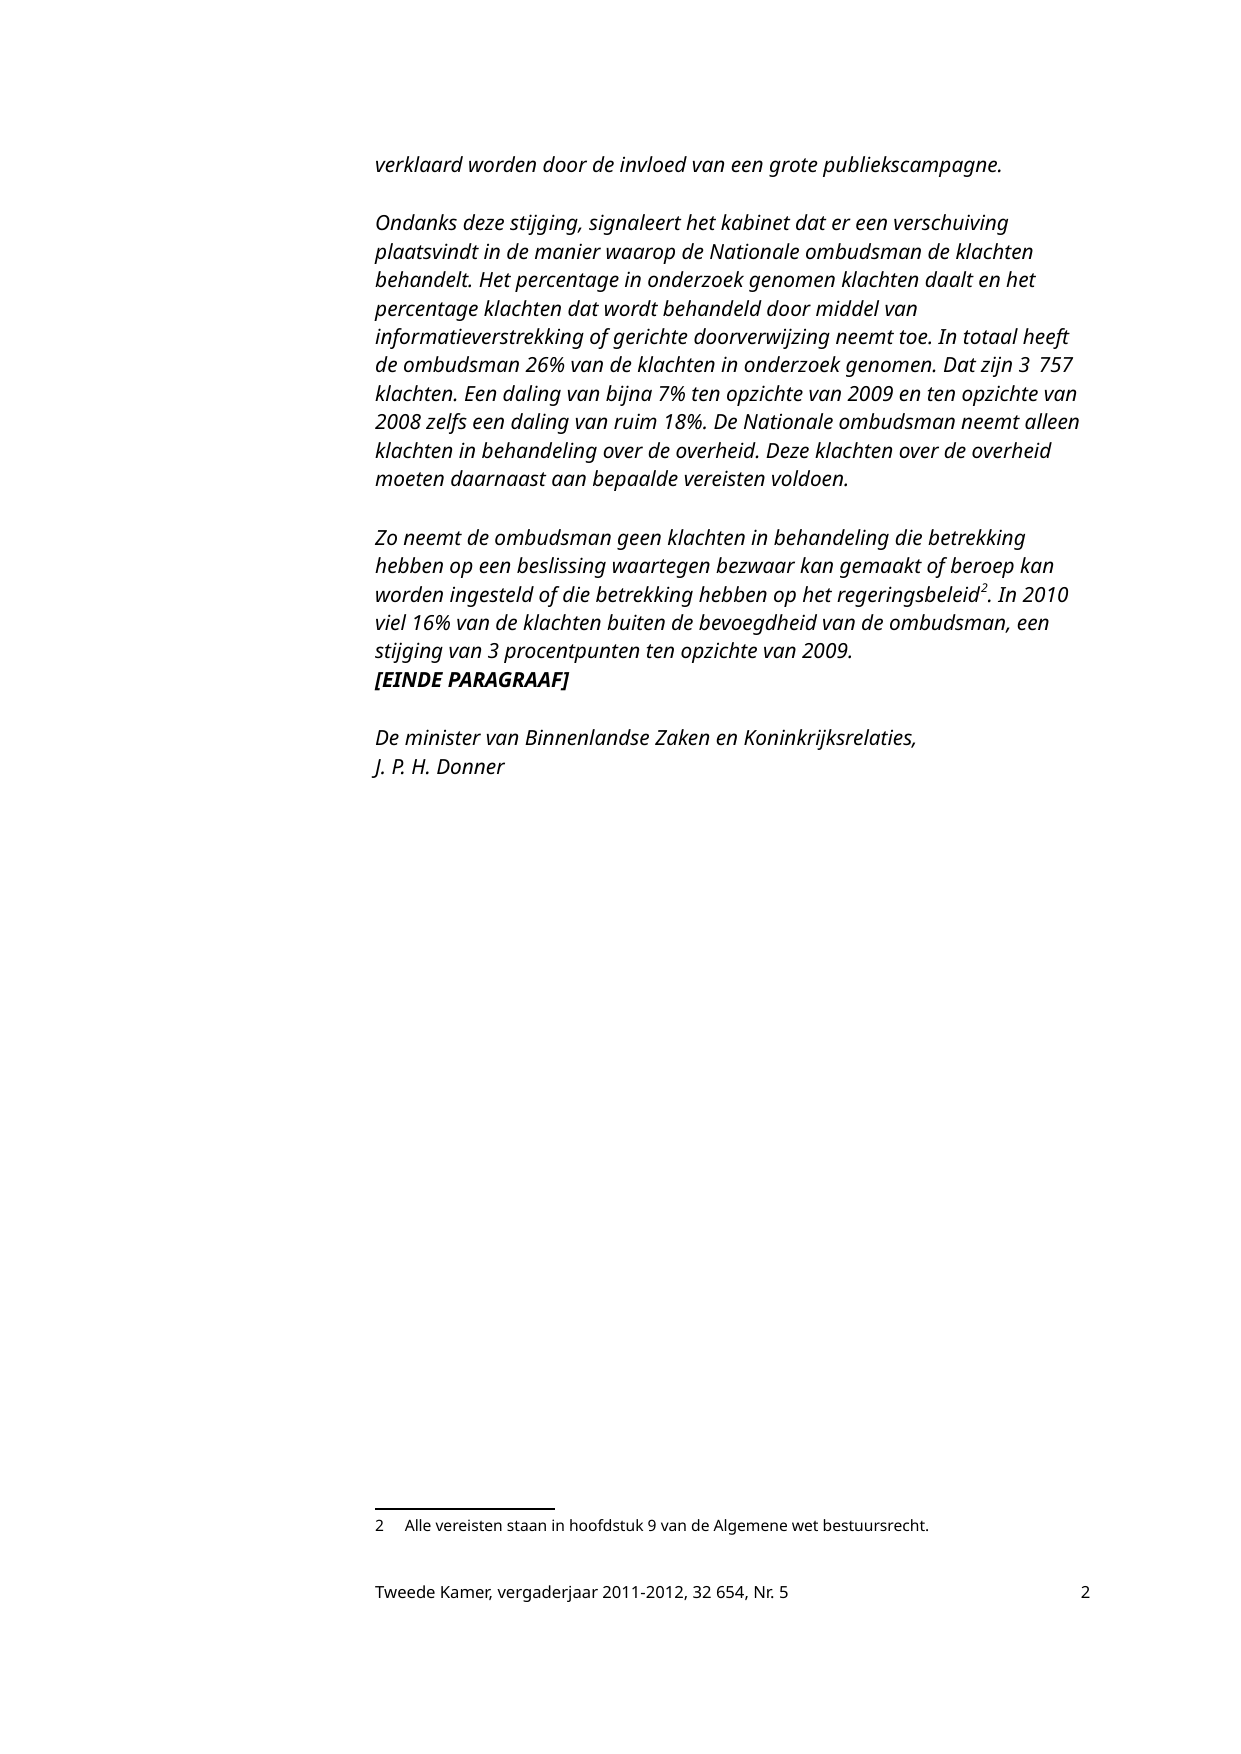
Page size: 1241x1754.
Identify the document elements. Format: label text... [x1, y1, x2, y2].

text verklaard worden door de invloed van een grote publiekscampagne. [375, 150, 1090, 178]
text J. P. H. Donner [375, 752, 1090, 780]
text Zo neemt de ombudsman geen klachten in behandeling die betrekking hebben op een beslissing waartegen bezwaar kan gemaakt of beroep kan worden ingesteld of die betrekking hebben op het regeringsbeleid. In 2010 viel 16% van de klachten buiten de bevoegdheid van de ombudsman, een stijging van 3 procentpunten ten opzichte van 2009. [375, 523, 1090, 665]
text Alle vereisten staan in hoofdstuk 9 van de Algemene wet bestuursrecht. [375, 1508, 1090, 1536]
text [EINDE PARAGRAAF] [375, 665, 1090, 693]
text Ondanks deze stijging, signaleert het kabinet dat er een verschuiving plaatsvindt in de manier waarop de Nationale ombudsman de klachten behandelt. Het percentage in onderzoek genomen klachten daalt en het percentage klachten dat wordt behandeld door middel van informatieverstrekking of gerichte doorverwijzing neemt toe. In totaal heeft de ombudsman 26% van de klachten in onderzoek genomen. Dat zijn 3 757 klachten. Een daling van bijna 7% ten opzichte van 2009 en ten opzichte van 2008 zelfs een daling van ruim 18%. De Nationale ombudsman neemt alleen klachten in behandeling over de overheid. Deze klachten over de overheid moeten daarnaast aan bepaalde vereisten voldoen. [375, 208, 1090, 493]
text De minister van Binnenlandse Zaken en Koninkrijksrelaties, [375, 723, 1090, 752]
